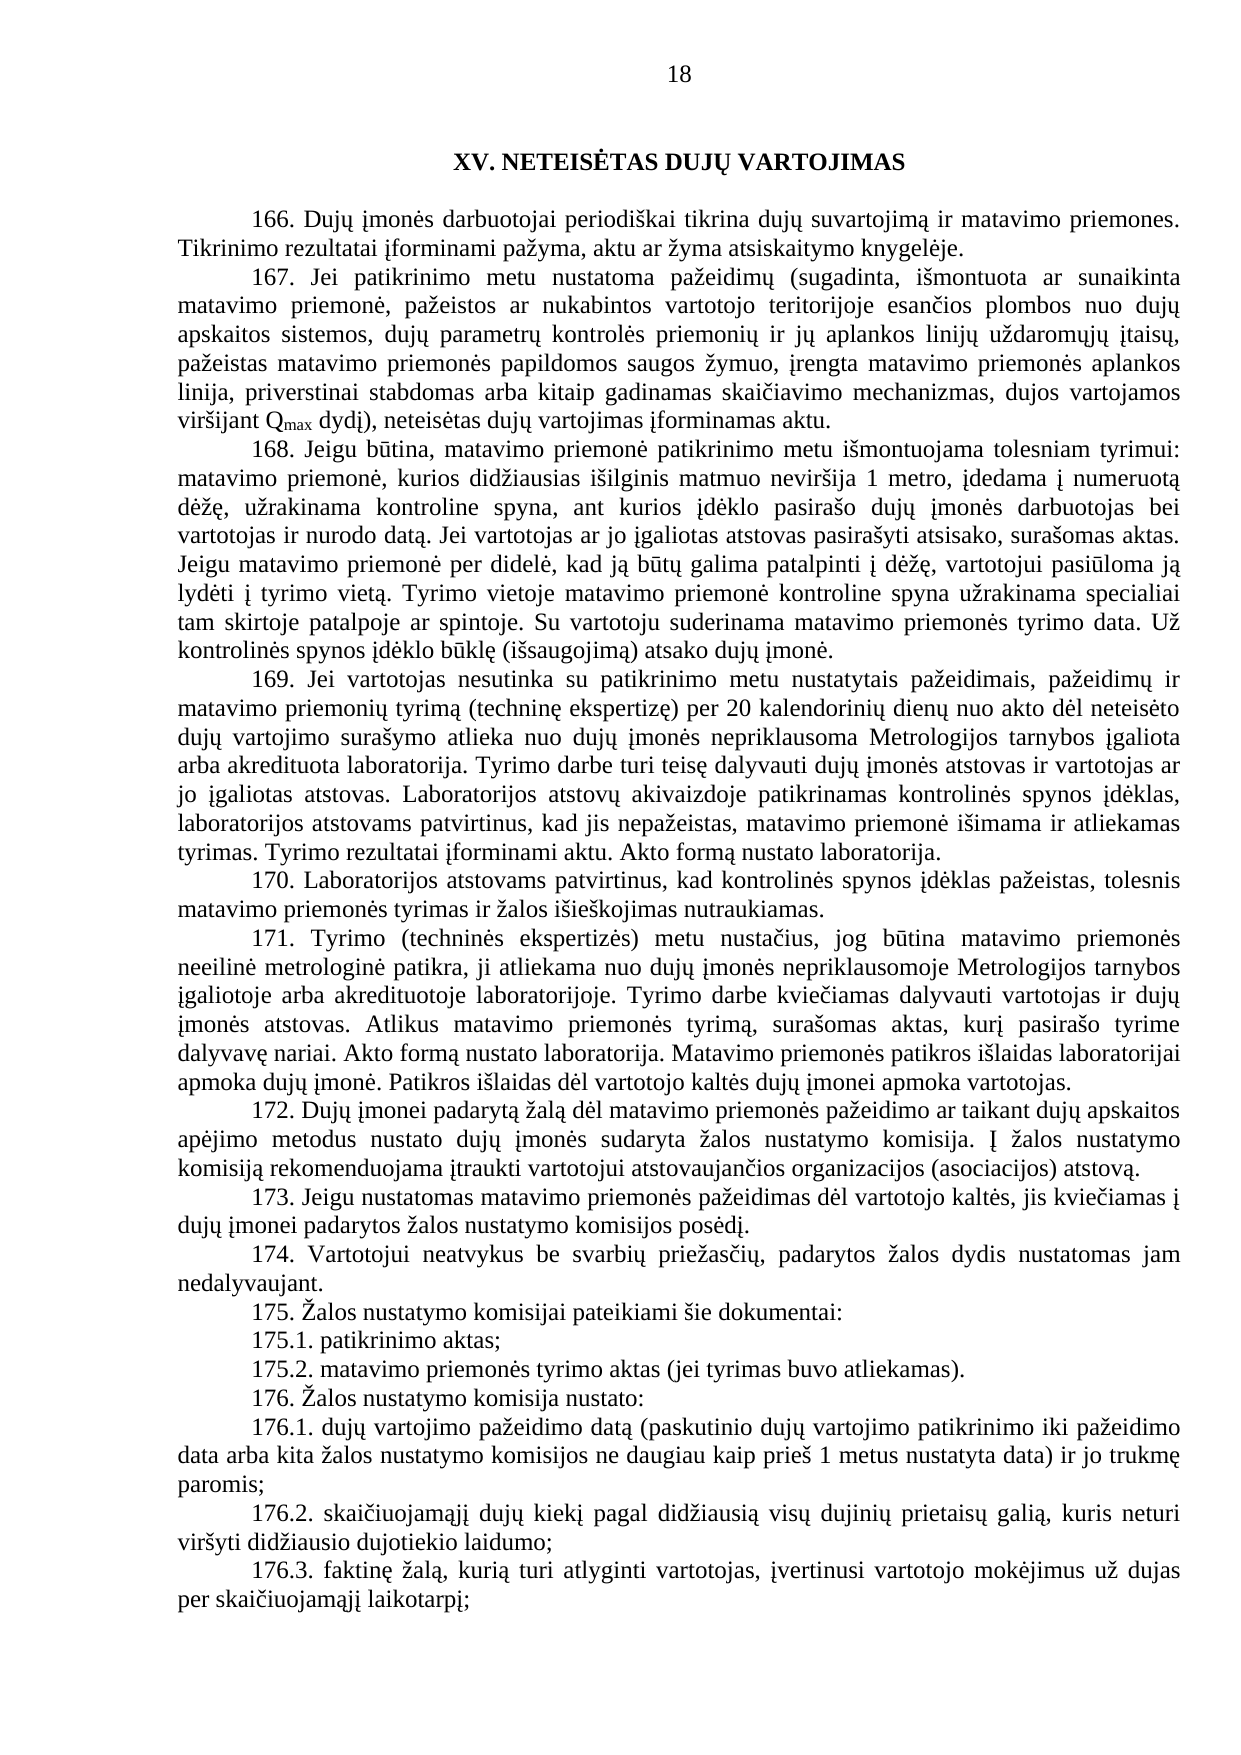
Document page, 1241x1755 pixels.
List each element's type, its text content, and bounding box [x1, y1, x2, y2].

text 173. Jeigu nustatomas matavimo priemonės pažeidimas dėl vartotojo kaltės, jis kviečiamas į dujų įmonei padarytos žalos nustatymo komisijos posėdį. [177, 1182, 1181, 1239]
text 168. Jeigu būtina, matavimo priemonė patikrinimo metu išmontuojama tolesniam tyrimui: matavimo priemonė, kurios didžiausias išilginis matmuo neviršija 1 metro, įdedama į numeruotą dėžę, užrakinama kontroline spyna, ant kurios įdėklo pasirašo dujų įmonės darbuotojas bei vartotojas ir nurodo datą. Jei vartotojas ar jo įgaliotas atstovas pasirašyti atsisako, surašomas aktas. Jeigu matavimo priemonė per didelė, kad ją būtų galima patalpinti į dėžę, vartotojui pasiūloma ją lydėti į tyrimo vietą. Tyrimo vietoje matavimo priemonė kontroline spyna užrakinama specialiai tam skirtoje patalpoje ar spintoje. Su vartotoju suderinama matavimo priemonės tyrimo data. Už kontrolinės spynos įdėklo būklę (išsaugojimą) atsako dujų įmonė. [177, 434, 1181, 664]
text 175.1. patikrinimo aktas; [177, 1326, 1181, 1354]
text 174. Vartotojui neatvykus be svarbių priežasčių, padarytos žalos dydis nustatomas jam nedalyvaujant. [177, 1239, 1181, 1297]
text 171. Tyrimo (techninės ekspertizės) metu nustačius, jog būtina matavimo priemonės neeilinė metrologinė patikra, ji atliekama nuo dujų įmonės nepriklausomoje Metrologijos tarnybos įgaliotoje arba akredituotoje laboratorijoje. Tyrimo darbe kviečiamas dalyvauti vartotojas ir dujų įmonės atstovas. Atlikus matavimo priemonės tyrimą, surašomas aktas, kurį pasirašo tyrime dalyvavę nariai. Akto formą nustato laboratorija. Matavimo priemonės patikros išlaidas laboratorijai apmoka dujų įmonė. Patikros išlaidas dėl vartotojo kaltės dujų įmonei apmoka vartotojas. [177, 923, 1181, 1096]
text 176.3. faktinę žalą, kurią turi atlyginti vartotojas, įvertinusi vartotojo mokėjimus už dujas per skaičiuojamąjį laikotarpį; [177, 1556, 1181, 1613]
text 167. Jei patikrinimo metu nustatoma pažeidimų (sugadinta, išmontuota ar sunaikinta matavimo priemonė, pažeistos ar nukabintos vartotojo teritorijoje esančios plombos nuo dujų apskaitos sistemos, dujų parametrų kontrolės priemonių ir jų aplankos linijų uždaromųjų įtaisų, pažeistas matavimo priemonės papildomos saugos žymuo, įrengta matavimo priemonės aplankos linija, priverstinai stabdomas arba kitaip gadinamas skaičiavimo mechanizmas, dujos vartojamos viršijant Qmax dydį), neteisėtas dujų vartojimas įforminamas aktu. [177, 262, 1181, 434]
text 176.1. dujų vartojimo pažeidimo datą (paskutinio dujų vartojimo patikrinimo iki pažeidimo data arba kita žalos nustatymo komisijos ne daugiau kaip prieš 1 metus nustatyta data) ir jo trukmę paromis; [177, 1412, 1181, 1498]
text 170. Laboratorijos atstovams patvirtinus, kad kontrolinės spynos įdėklas pažeistas, tolesnis matavimo priemonės tyrimas ir žalos išieškojimas nutraukiamas. [177, 866, 1181, 923]
text 172. Dujų įmonei padarytą žalą dėl matavimo priemonės pažeidimo ar taikant dujų apskaitos apėjimo metodus nustato dujų įmonės sudaryta žalos nustatymo komisija. Į žalos nustatymo komisiją rekomenduojama įtraukti vartotojui atstovaujančios organizacijos (asociacijos) atstovą. [177, 1096, 1181, 1182]
text 175.2. matavimo priemonės tyrimo aktas (jei tyrimas buvo atliekamas). [177, 1354, 1181, 1383]
text 166. Dujų įmonės darbuotojai periodiškai tikrina dujų suvartojimą ir matavimo priemones. Tikrinimo rezultatai įforminami pažyma, aktu ar žyma atsiskaitymo knygelėje. [177, 204, 1181, 262]
text 175. Žalos nustatymo komisijai pateikiami šie dokumentai: [177, 1297, 1181, 1326]
text 169. Jei vartotojas nesutinka su patikrinimo metu nustatytais pažeidimais, pažeidimų ir matavimo priemonių tyrimą (techninę ekspertizę) per 20 kalendorinių dienų nuo akto dėl neteisėto dujų vartojimo surašymo atlieka nuo dujų įmonės nepriklausoma Metrologijos tarnybos įgaliota arba akredituota laboratorija. Tyrimo darbe turi teisę dalyvauti dujų įmonės atstovas ir vartotojas ar jo įgaliotas atstovas. Laboratorijos atstovų akivaizdoje patikrinamas kontrolinės spynos įdėklas, laboratorijos atstovams patvirtinus, kad jis nepažeistas, matavimo priemonė išimama ir atliekamas tyrimas. Tyrimo rezultatai įforminami aktu. Akto formą nustato laboratorija. [177, 664, 1181, 866]
text 176.2. skaičiuojamąjį dujų kiekį pagal didžiausią visų dujinių prietaisų galią, kuris neturi viršyti didžiausio dujotiekio laidumo; [177, 1498, 1181, 1556]
text 176. Žalos nustatymo komisija nustato: [177, 1383, 1181, 1412]
text XV. NETEISĖTAS DUJŲ VARTOJIMAS [177, 147, 1181, 176]
